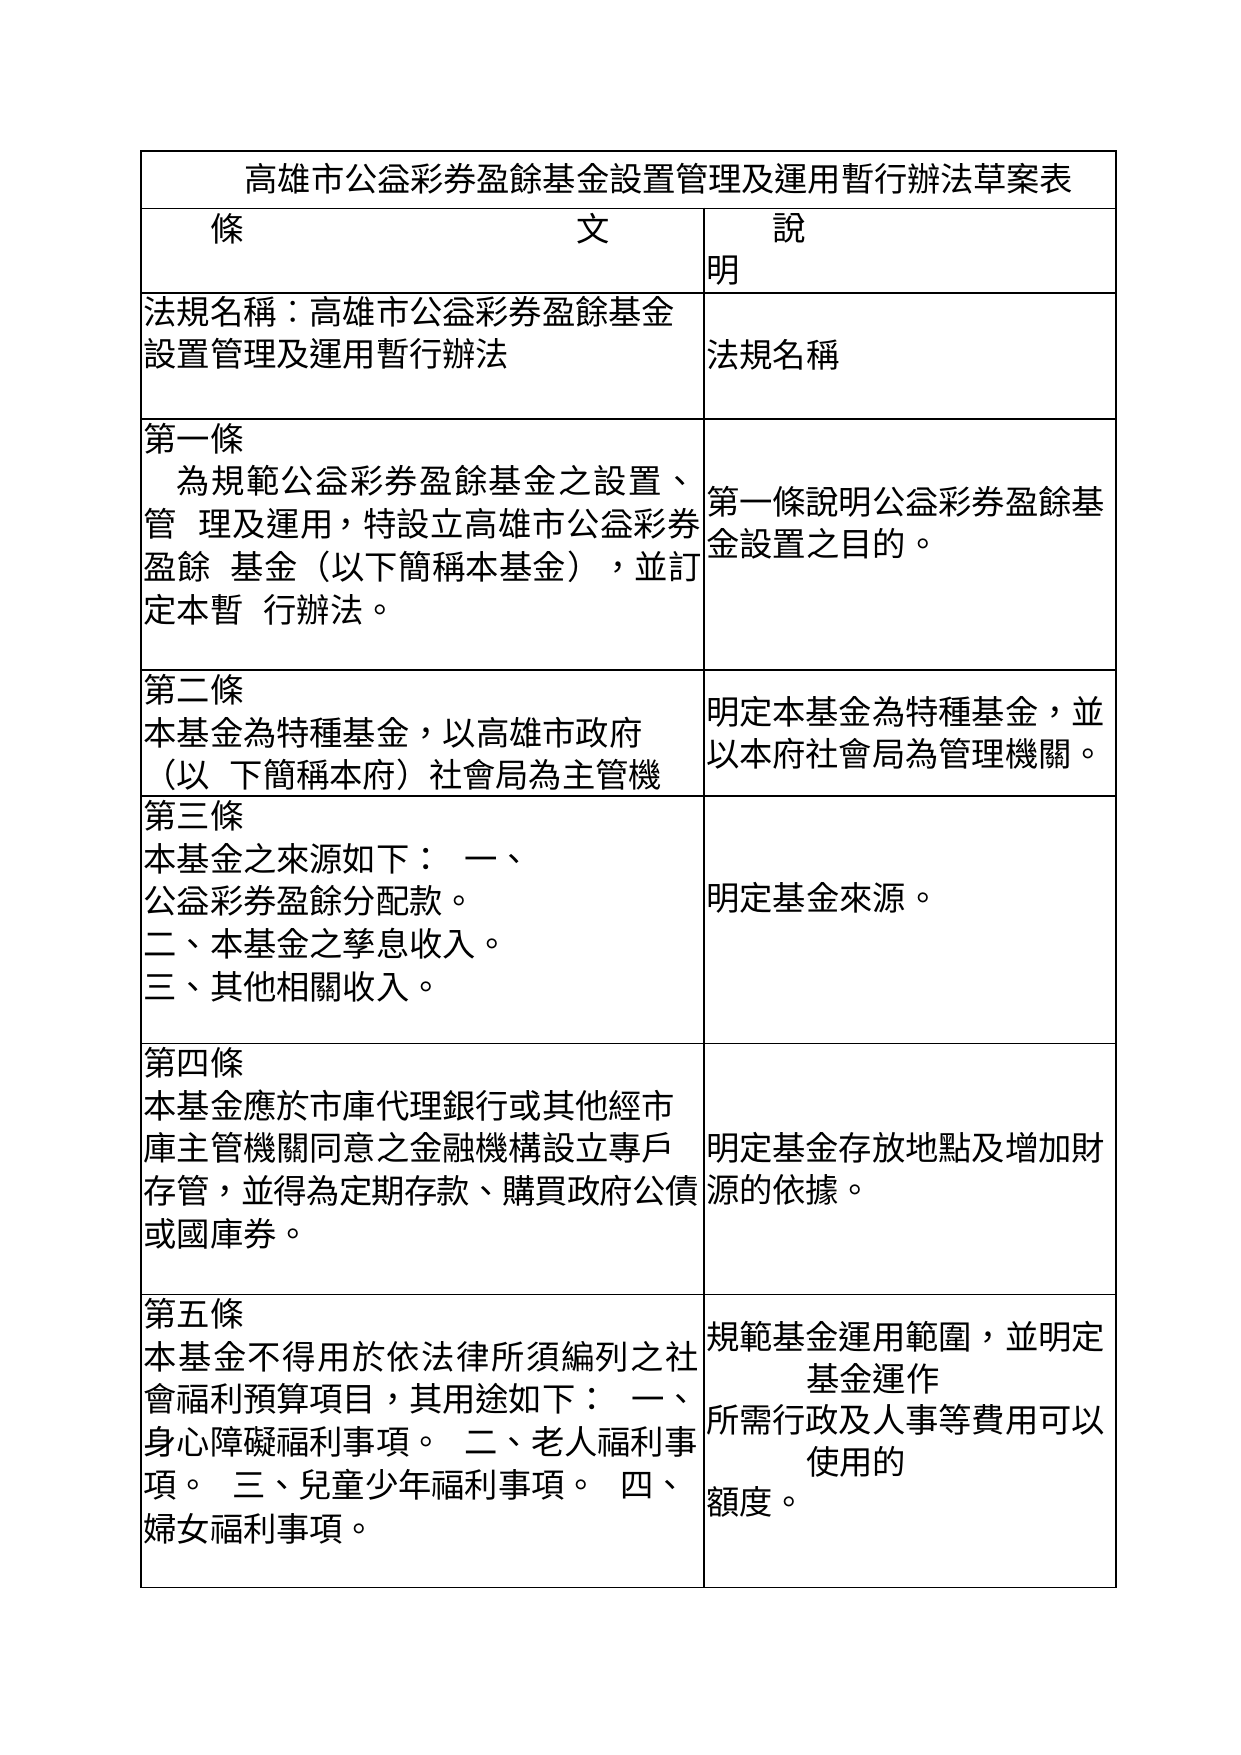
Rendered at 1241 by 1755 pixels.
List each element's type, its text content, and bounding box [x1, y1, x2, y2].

table_cell 第一條 為規範公益彩券盈餘基金之設置、管 理及運用，特設立高雄市公益彩券盈餘 基金（以下簡稱本基金），並訂定本暫 行辦法。 [142, 420, 703, 669]
table_cell 第一條說明公益彩券盈餘基 金設置之目的。 [705, 420, 1115, 669]
table_cell 法規名稱 [705, 294, 1115, 418]
table_cell 第二條 本基金為特種基金，以高雄市政府（以 下簡稱本府）社會局為主管機關。 [142, 671, 703, 795]
table_cell 條 文 [142, 209, 703, 292]
table_cell 第四條 本基金應於市庫代理銀行或其他經市 庫主管機關同意之金融機構設立專戶 存管，並得為定期存款、購買政府公債 或國庫券。 [142, 1044, 703, 1294]
table_cell 第三條 本基金之來源如下： 一、公益彩券盈餘分配款。 二、本基金之孳息收入。 三、其他相關收入。 [142, 797, 703, 1043]
table_cell 說 明 [705, 209, 1115, 292]
table_cell 規範基金運用範圍，並明定 基金運作 所需行政及人事等費用可以 使用的 額度。 [705, 1295, 1115, 1586]
table_cell 明定基金存放地點及增加財 源的依據。 [705, 1044, 1115, 1294]
table_header 高雄市公益彩券盈餘基金設置管理及運用暫行辦法草案表 [142, 152, 1115, 208]
table_cell 第五條 本基金不得用於依法律所須編列之社 會福利預算項目，其用途如下： 一、身心障礙福利事項。 二、老人福利事項。 三、兒童少年福利事項。 四、婦女福利事項。 [142, 1295, 703, 1586]
table_cell 明定基金來源。 [705, 797, 1115, 1043]
table_cell 法規名稱︰高雄市公益彩券盈餘基金 設置管理及運用暫行辦法 [142, 294, 703, 418]
table_cell 明定本基金為特種基金，並 以本府社會局為管理機關。 [705, 671, 1115, 795]
